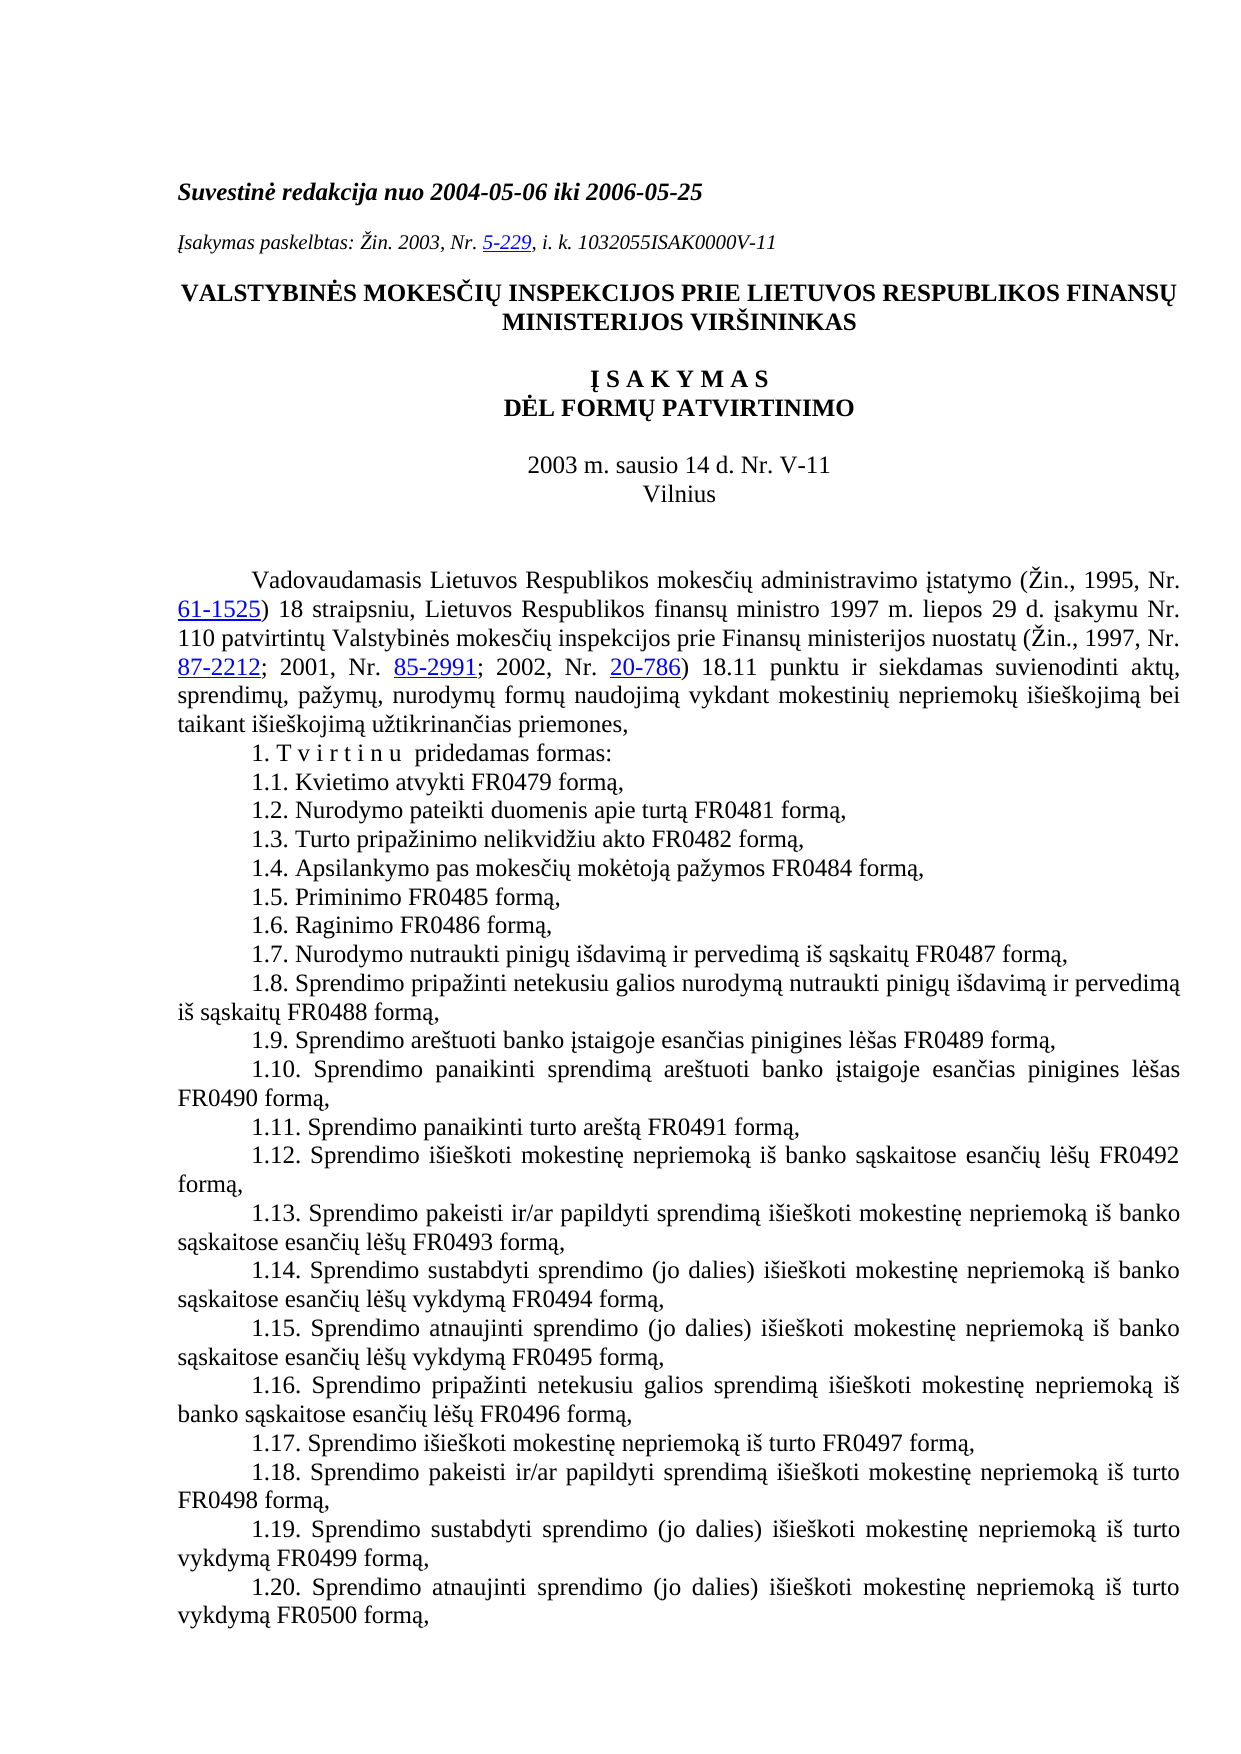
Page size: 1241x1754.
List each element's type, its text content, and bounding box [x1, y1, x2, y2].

text 1.9. Sprendimo areštuoti banko įstaigoje esančias pinigines lėšas FR0489 formą, [177, 1026, 1181, 1054]
text 1.12. Sprendimo išieškoti mokestinę nepriemoką iš banko sąskaitose esančių lėšų FR0492 formą, [177, 1141, 1181, 1198]
text 1.17. Sprendimo išieškoti mokestinę nepriemoką iš turto FR0497 formą, [177, 1428, 1181, 1457]
text 1.18. Sprendimo pakeisti ir/ar papildyti sprendimą išieškoti mokestinę nepriemoką iš turto FR0498 formą, [177, 1457, 1181, 1514]
text 1.7. Nurodymo nutraukti pinigų išdavimą ir pervedimą iš sąskaitų FR0487 formą, [177, 939, 1181, 968]
text Į S A K Y M A S [177, 364, 1181, 393]
text 1.2. Nurodymo pateikti duomenis apie turtą FR0481 formą, [177, 796, 1181, 824]
text 1. Tvirtinu pridedamas formas: [177, 738, 1181, 767]
text Įsakymas paskelbtas: Žin. 2003, Nr. 5-229, i. k. 1032055ISAK0000V-11 [177, 230, 1181, 254]
text 1.19. Sprendimo sustabdyti sprendimo (jo dalies) išieškoti mokestinę nepriemoką iš turto vykdymą FR0499 formą, [177, 1514, 1181, 1572]
text 1.5. Priminimo FR0485 formą, [177, 882, 1181, 911]
text 1.10. Sprendimo panaikinti sprendimą areštuoti banko įstaigoje esančias pinigines lėšas FR0490 formą, [177, 1054, 1181, 1112]
text Vadovaudamasis Lietuvos Respublikos mokesčių administravimo įstatymo (Žin., 1995, Nr. 61-1525) 18 straipsniu, Lietuvos Respublikos finansų ministro 1997 m. liepos 29 d. įsakymu Nr. 110 patvirtintų Valstybinės mokesčių inspekcijos prie Finansų ministerijos nuostatų (Žin., 1997, Nr. 87-2212; 2001, Nr. 85-2991; 2002, Nr. 20-786) 18.11 punktu ir siekdamas suvienodinti aktų, sprendimų, pažymų, nurodymų formų naudojimą vykdant mokestinių nepriemokų išieškojimą bei taikant išieškojimą užtikrinančias priemones, [177, 566, 1181, 738]
text 1.13. Sprendimo pakeisti ir/ar papildyti sprendimą išieškoti mokestinę nepriemoką iš banko sąskaitose esančių lėšų FR0493 formą, [177, 1198, 1181, 1256]
text 1.3. Turto pripažinimo nelikvidžiu akto FR0482 formą, [177, 824, 1181, 853]
text Vilnius [177, 479, 1181, 508]
text 1.16. Sprendimo pripažinti netekusiu galios sprendimą išieškoti mokestinę nepriemoką iš banko sąskaitose esančių lėšų FR0496 formą, [177, 1371, 1181, 1428]
text 1.8. Sprendimo pripažinti netekusiu galios nurodymą nutraukti pinigų išdavimą ir pervedimą iš sąskaitų FR0488 formą, [177, 968, 1181, 1026]
text VALSTYBINĖS MOKESČIŲ INSPEKCIJOS PRIE LIETUVOS RESPUBLIKOS FINANSŲ MINISTERIJOS VIRŠININKAS [177, 278, 1181, 336]
text 1.4. Apsilankymo pas mokesčių mokėtoją pažymos FR0484 formą, [177, 853, 1181, 882]
text 1.14. Sprendimo sustabdyti sprendimo (jo dalies) išieškoti mokestinę nepriemoką iš banko sąskaitose esančių lėšų vykdymą FR0494 formą, [177, 1256, 1181, 1313]
text 1.6. Raginimo FR0486 formą, [177, 911, 1181, 939]
text 1.11. Sprendimo panaikinti turto areštą FR0491 formą, [177, 1112, 1181, 1141]
text 1.1. Kvietimo atvykti FR0479 formą, [177, 767, 1181, 796]
text 2003 m. sausio 14 d. Nr. V-11 [177, 451, 1181, 479]
text 1.15. Sprendimo atnaujinti sprendimo (jo dalies) išieškoti mokestinę nepriemoką iš banko sąskaitose esančių lėšų vykdymą FR0495 formą, [177, 1313, 1181, 1371]
text 1.20. Sprendimo atnaujinti sprendimo (jo dalies) išieškoti mokestinę nepriemoką iš turto vykdymą FR0500 formą, [177, 1572, 1181, 1629]
text DĖL FORMŲ PATVIRTINIMO [177, 393, 1181, 422]
text Suvestinė redakcija nuo 2004-05-06 iki 2006-05-25 [177, 177, 1181, 206]
